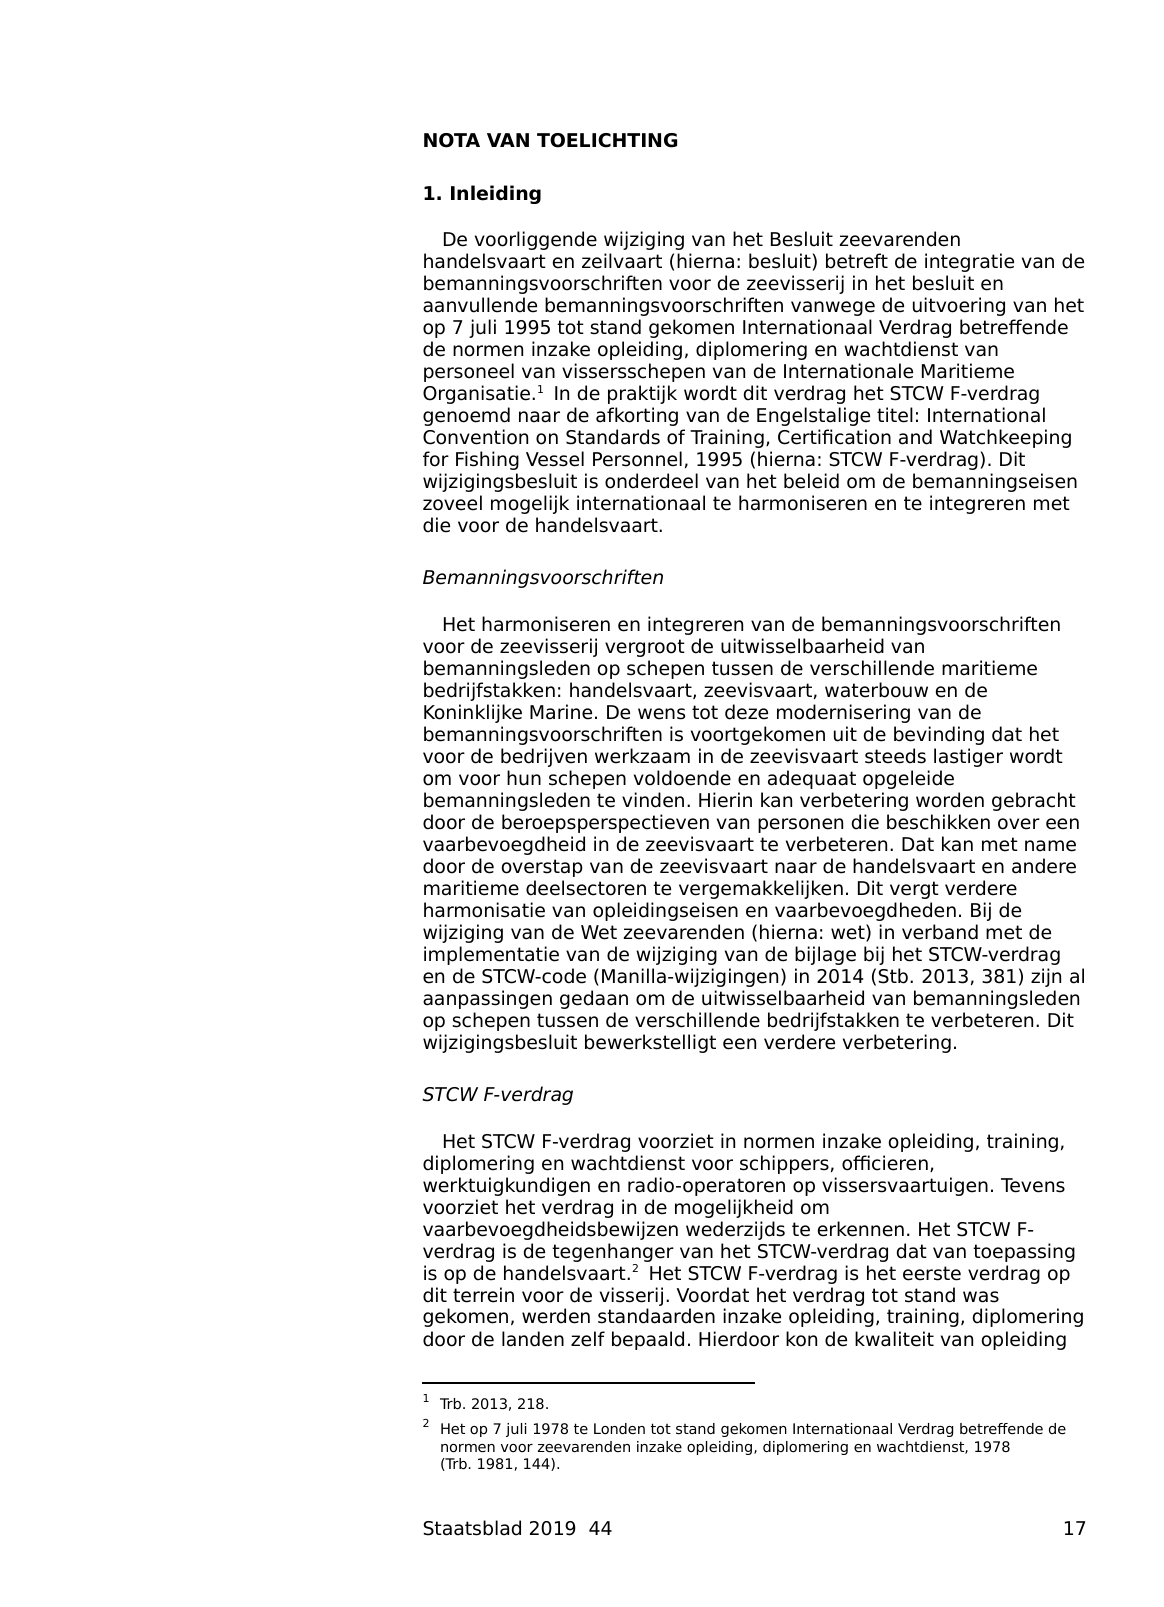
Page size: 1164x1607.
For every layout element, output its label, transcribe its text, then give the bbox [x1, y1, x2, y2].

text Het op 7 juli 1978 te Londen tot stand gekomen Internationaal Verdrag betreffende de normen voor zeevarenden inzake opleiding, diplomering en wachtdienst, 1978 (Trb. 1981, 144). [422, 1417, 1087, 1473]
text De voorliggende wijziging van het Besluit zeevarenden handelsvaart en zeilvaart (hierna: besluit) betreft de integratie van de bemanningsvoorschriften voor de zeevisserij in het besluit en aanvullende bemanningsvoorschriften vanwege de uitvoering van het op 7 juli 1995 tot stand gekomen Internationaal Verdrag betreffende de normen inzake opleiding, diplomering en wachtdienst van personeel van vissersschepen van de Internationale Maritieme Organisatie. In de praktijk wordt dit verdrag het STCW F-verdrag genoemd naar de afkorting van de Engelstalige titel: International Convention on Standards of Training, Certification and Watchkeeping for Fishing Vessel Personnel, 1995 (hierna: STCW F-verdrag). Dit wijzigingsbesluit is onderdeel van het beleid om de bemanningseisen zoveel mogelijk internationaal te harmoniseren en te integreren met die voor de handelsvaart. [422, 229, 1087, 537]
subtitle Bemanningsvoorschriften [422, 567, 1087, 589]
subtitle 1. Inleiding [422, 182, 1087, 204]
subtitle NOTA VAN TOELICHTING [422, 130, 1087, 152]
text Het harmoniseren en integreren van de bemanningsvoorschriften voor de zeevisserij vergroot de uitwisselbaarheid van bemanningsleden op schepen tussen de verschillende maritieme bedrijfstakken: handelsvaart, zeevisvaart, waterbouw en de Koninklijke Marine. De wens tot deze modernisering van de bemanningsvoorschriften is voortgekomen uit de bevinding dat het voor de bedrijven werkzaam in de zeevisvaart steeds lastiger wordt om voor hun schepen voldoende en adequaat opgeleide bemanningsleden te vinden. Hierin kan verbetering worden gebracht door de beroepsperspectieven van personen die beschikken over een vaarbevoegdheid in de zeevisvaart te verbeteren. Dat kan met name door de overstap van de zeevisvaart naar de handelsvaart en andere maritieme deelsectoren te vergemakkelijken. Dit vergt verdere harmonisatie van opleidingseisen en vaarbevoegdheden. Bij de wijziging van de Wet zeevarenden (hierna: wet) in verband met de implementatie van de wijziging van de bijlage bij het STCW-verdrag en de STCW-code (Manilla-wijzigingen) in 2014 (Stb. 2013, 381) zijn al aanpassingen gedaan om de uitwisselbaarheid van bemanningsleden op schepen tussen de verschillende bedrijfstakken te verbeteren. Dit wijzigingsbesluit bewerkstelligt een verdere verbetering. [422, 614, 1087, 1054]
text Trb. 2013, 218. [422, 1392, 1087, 1414]
subtitle STCW F-verdrag [422, 1084, 1087, 1106]
text Het STCW F-verdrag voorziet in normen inzake opleiding, training, diplomering en wachtdienst voor schippers, officieren, werktuigkundigen en radio-operatoren op vissersvaartuigen. Tevens voorziet het verdrag in de mogelijkheid om vaarbevoegdheidsbewijzen wederzijds te erkennen. Het STCW F-verdrag is de tegenhanger van het STCW-verdrag dat van toepassing is op de handelsvaart. Het STCW F-verdrag is het eerste verdrag op dit terrein voor de visserij. Voordat het verdrag tot stand was gekomen, werden standaarden inzake opleiding, training, diplomering door de landen zelf bepaald. Hierdoor kon de kwaliteit van opleiding [422, 1131, 1087, 1350]
